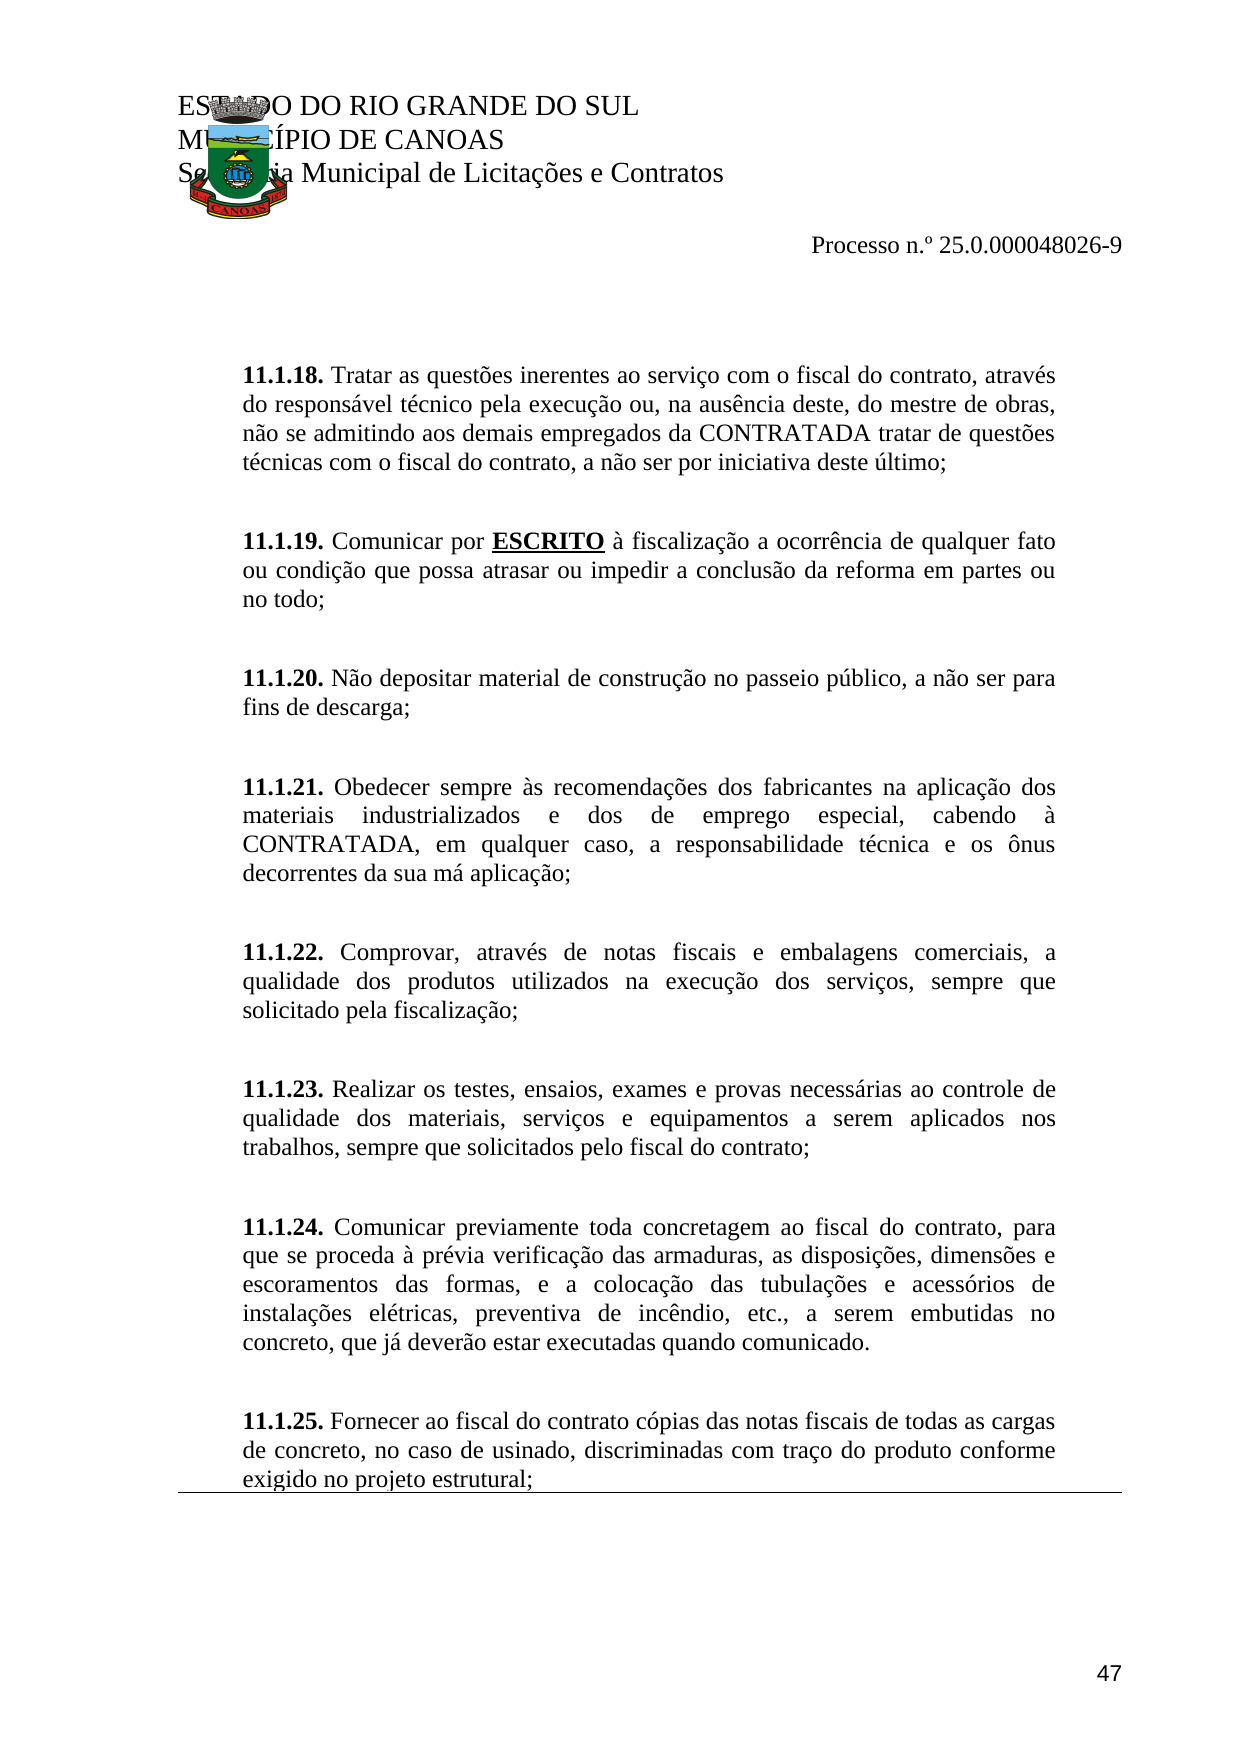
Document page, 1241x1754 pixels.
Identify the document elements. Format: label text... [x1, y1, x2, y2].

text 11.1.25. Fornecer ao fiscal do contrato cópias das notas fiscais de todas as cargas de concreto, no caso de usinado, discriminadas com traço do produto conforme exigido no projeto estrutural; [178, 1341, 1121, 1491]
text 11.1.18. Tratar as questões inerentes ao serviço com o fiscal do contrato, através do responsável técnico pela execução ou, na ausência deste, do mestre de obras, não se admitindo aos demais empregados da CONTRATADA tratar de questões técnicas com o fiscal do contrato, a não ser por iniciativa deste último; [178, 296, 1121, 461]
text 11.1.23. Realizar os testes, ensaios, exames e provas necessárias ao controle de qualidade dos materiais, serviços e equipamentos a serem aplicados nos trabalhos, sempre que solicitados pelo fiscal do contrato; [178, 1009, 1121, 1147]
text 11.1.21. Obedecer sempre às recomendações dos fabricantes na aplicação dos materiais industrializados e dos de emprego especial, cabendo à CONTRATADA, em qualquer caso, a responsabilidade técnica e os ônus decorrentes da sua má aplicação; [178, 707, 1121, 872]
text 11.1.24. Comunicar previamente toda concretagem ao fiscal do contrato, para que se proceda à prévia verificação das armaduras, as disposições, dimensões e escoramentos das formas, e a colocação das tubulações e acessórios de instalações elétricas, preventiva de incêndio, etc., a serem embutidas no concreto, que já deverão estar executadas quando comunicado. [178, 1147, 1121, 1341]
text 11.1.22. Comprovar, através de notas fiscais e embalagens comerciais, a qualidade dos produtos utilizados na execução dos serviços, sempre que solicitado pela fiscalização; [178, 872, 1121, 1009]
text 11.1.19. Comunicar por ESCRITO à fiscalização a ocorrência de qualquer fato ou condição que possa atrasar ou impedir a conclusão da reforma em partes ou no todo; [178, 461, 1121, 598]
text 11.1.20. Não depositar material de construção no passeio público, a não ser para fins de descarga; [178, 598, 1121, 707]
